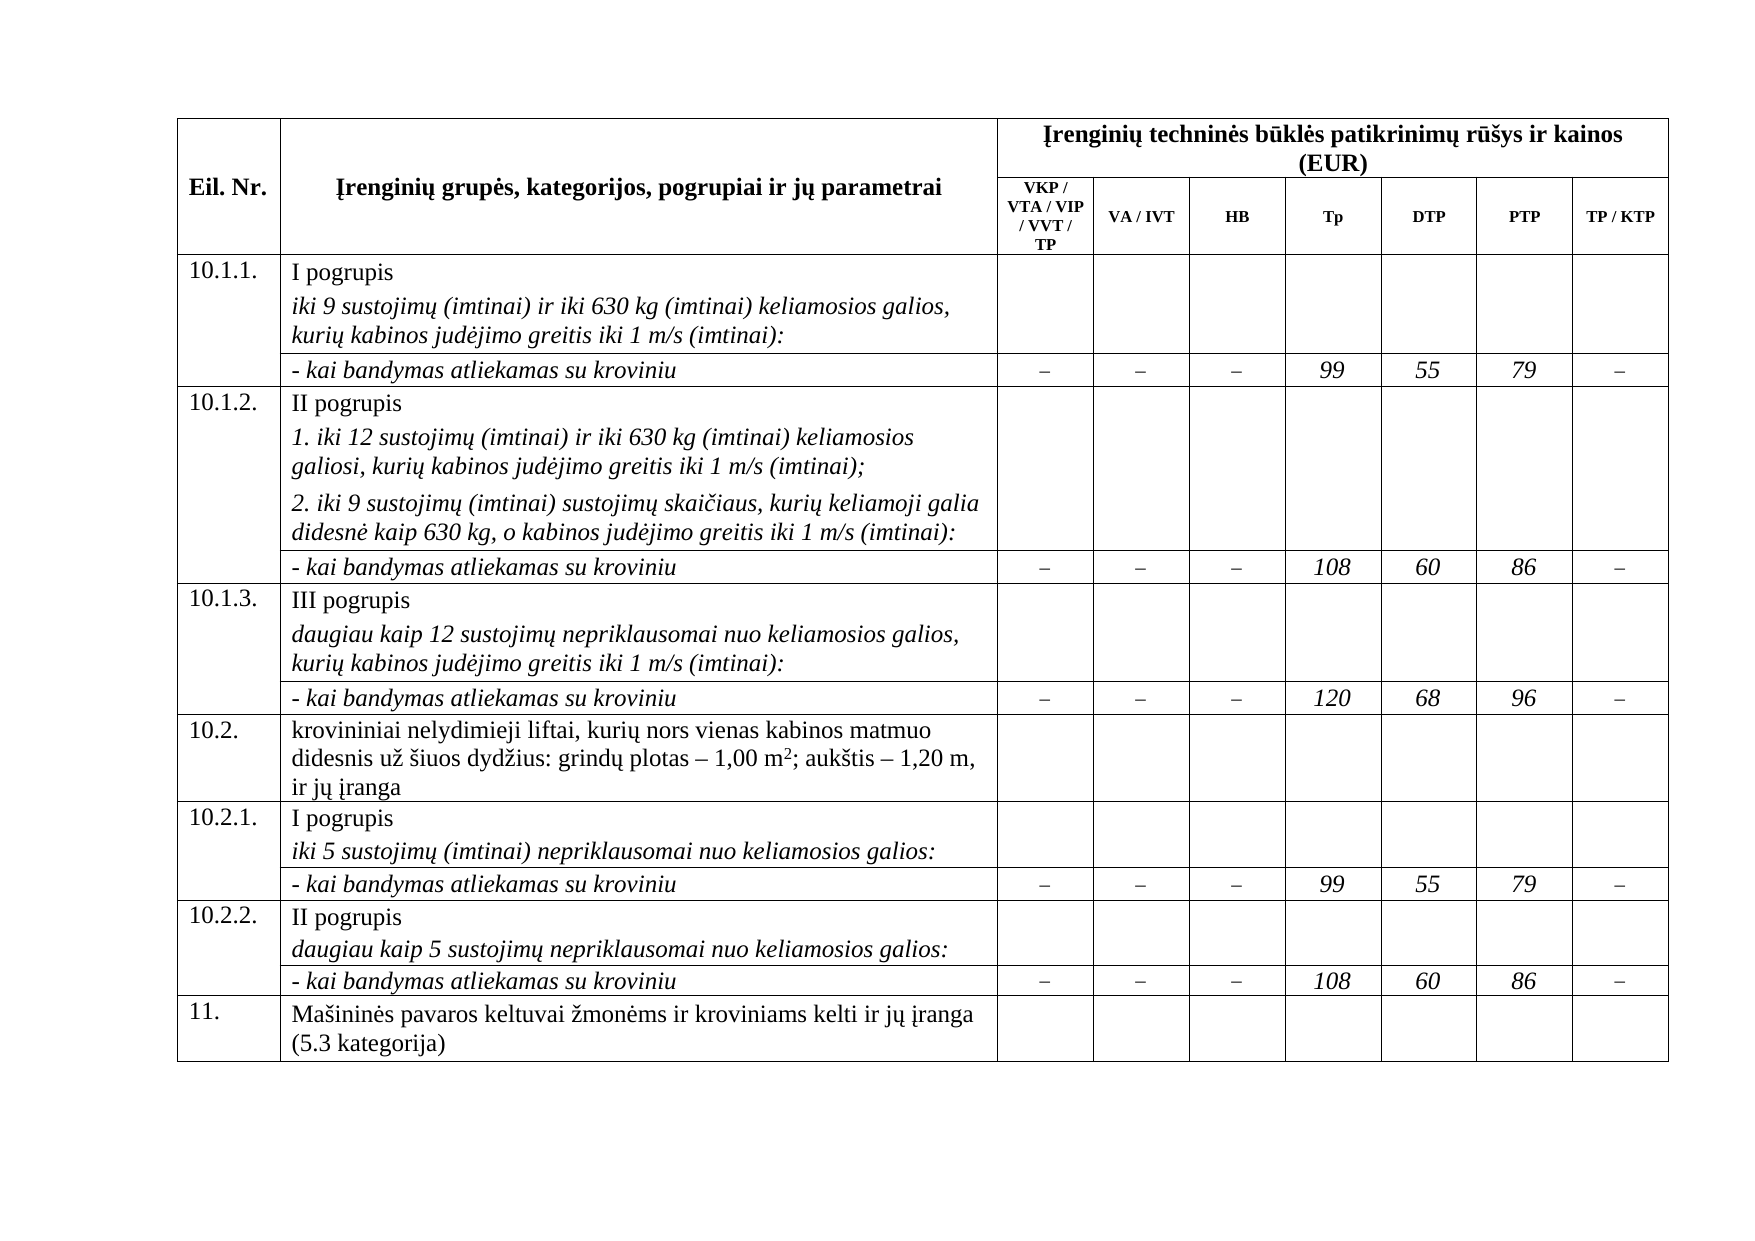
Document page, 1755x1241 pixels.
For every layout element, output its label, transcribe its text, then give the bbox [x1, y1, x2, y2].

table_cell [1190, 287, 1285, 353]
table_cell - kai bandymas atliekamas su kroviniu [281, 682, 997, 714]
table_cell [1286, 834, 1381, 867]
table_cell [998, 387, 1093, 418]
table_cell II pogrupis [281, 387, 997, 418]
table_cell – [998, 966, 1093, 995]
table_cell [1094, 584, 1189, 615]
table_cell – [1094, 966, 1189, 995]
table_cell [1477, 484, 1572, 550]
table_cell 86 [1477, 966, 1572, 995]
table_cell [1382, 834, 1476, 867]
table_cell [178, 353, 280, 386]
table_cell [1477, 715, 1572, 801]
table_cell [1477, 996, 1572, 1061]
table_cell VKP / VTA / VIP / VVT / TP [998, 178, 1093, 254]
table_cell [1190, 387, 1285, 418]
table_cell [178, 419, 280, 484]
table_cell 79 [1477, 868, 1572, 899]
table_cell [1094, 932, 1189, 965]
table_cell [1573, 996, 1668, 1061]
table_cell [1477, 802, 1572, 834]
table_cell 86 [1477, 551, 1572, 582]
table_cell - kai bandymas atliekamas su kroviniu [281, 354, 997, 386]
table_cell 1. iki 12 sustojimų (imtinai) ir iki 630 kg (imtinai) keliamosios galiosi, kurių kabinos judėjimo greitis iki 1 m/s (imtinai); [281, 419, 997, 484]
table_cell – [1190, 966, 1285, 995]
table_cell VA / IVT [1094, 178, 1189, 254]
table_cell [178, 932, 280, 965]
table_cell [1382, 802, 1476, 834]
table_cell – [1190, 354, 1285, 386]
table_cell [1573, 715, 1668, 801]
table_cell [1477, 834, 1572, 867]
table_cell [1382, 901, 1476, 932]
table_cell [1190, 419, 1285, 484]
table_cell [1573, 255, 1668, 287]
table_cell [998, 901, 1093, 932]
table_cell [1286, 615, 1381, 681]
table_cell [1573, 932, 1668, 965]
table_cell – [1190, 551, 1285, 582]
table_cell 60 [1382, 551, 1476, 582]
table_cell [1094, 834, 1189, 867]
table_cell [178, 615, 280, 681]
table_cell [1190, 584, 1285, 615]
table_cell [1382, 715, 1476, 801]
table_cell [1094, 615, 1189, 681]
table_cell – [998, 868, 1093, 899]
table_cell 10.1.2. [178, 387, 280, 418]
table_cell – [1094, 682, 1189, 714]
table_cell HB [1190, 178, 1285, 254]
table_header Eil. Nr. [178, 119, 280, 254]
table_cell - kai bandymas atliekamas su kroviniu [281, 868, 997, 899]
table_cell [998, 287, 1093, 353]
table_cell TP / KTP [1573, 178, 1668, 254]
table_cell [1477, 932, 1572, 965]
table_cell [998, 255, 1093, 287]
table_cell [1286, 387, 1381, 418]
table_cell – [998, 551, 1093, 582]
table_cell [178, 965, 280, 995]
table_cell – [1573, 868, 1668, 899]
table_cell [1094, 996, 1189, 1061]
table_cell [1573, 615, 1668, 681]
table_cell – [1190, 868, 1285, 899]
table_cell [998, 419, 1093, 484]
table_cell [1094, 901, 1189, 932]
table_cell 55 [1382, 354, 1476, 386]
table_cell iki 5 sustojimų (imtinai) nepriklausomai nuo keliamosios galios: [281, 834, 997, 867]
table_cell [1477, 287, 1572, 353]
table_cell [178, 867, 280, 899]
table_cell [1477, 615, 1572, 681]
table_cell [1477, 584, 1572, 615]
table_cell – [1573, 551, 1668, 582]
table_cell 68 [1382, 682, 1476, 714]
table_cell [178, 834, 280, 867]
table_cell [1477, 387, 1572, 418]
table_cell [998, 932, 1093, 965]
table_cell [1382, 615, 1476, 681]
table_cell – [1190, 682, 1285, 714]
table_cell [1286, 932, 1381, 965]
table_cell 10.1.1. [178, 255, 280, 287]
table_cell [1190, 715, 1285, 801]
table_cell – [1094, 551, 1189, 582]
table_cell [998, 615, 1093, 681]
table_cell PTP [1477, 178, 1572, 254]
table_header Įrenginių techninės būklės patikrinimų rūšys ir kainos (EUR) [998, 119, 1668, 177]
table_cell [1286, 901, 1381, 932]
table_cell [1382, 387, 1476, 418]
table_cell 108 [1286, 551, 1381, 582]
table_cell [178, 550, 280, 582]
table_cell I pogrupis [281, 255, 997, 287]
table_cell 60 [1382, 966, 1476, 995]
table_cell krovininiai nelydimieji liftai, kurių nors vienas kabinos matmuo didesnis už šiuos dydžius: grindų plotas – 1,00 m2; aukštis – 1,20 m, ir jų įranga [281, 715, 997, 801]
table_cell [1190, 484, 1285, 550]
table_cell [1382, 484, 1476, 550]
table_cell daugiau kaip 5 sustojimų nepriklausomai nuo keliamosios galios: [281, 932, 997, 965]
table_cell [1190, 834, 1285, 867]
table_cell [1094, 255, 1189, 287]
table_cell 10.2.2. [178, 901, 280, 932]
table_cell 10.2. [178, 715, 280, 801]
table_cell 11. [178, 996, 280, 1061]
table_cell [1382, 996, 1476, 1061]
table_cell – [998, 354, 1093, 386]
table_cell 99 [1286, 354, 1381, 386]
table_cell – [1573, 966, 1668, 995]
table_cell [178, 484, 280, 550]
table_cell II pogrupis [281, 901, 997, 932]
table_cell [1286, 287, 1381, 353]
table_cell 120 [1286, 682, 1381, 714]
table_cell [998, 715, 1093, 801]
table_cell [1573, 584, 1668, 615]
table_cell 55 [1382, 868, 1476, 899]
table_cell – [998, 682, 1093, 714]
table_cell [1573, 484, 1668, 550]
table_cell III pogrupis [281, 584, 997, 615]
table_cell [998, 996, 1093, 1061]
table_cell [1573, 419, 1668, 484]
table_cell daugiau kaip 12 sustojimų nepriklausomai nuo keliamosios galios, kurių kabinos judėjimo greitis iki 1 m/s (imtinai): [281, 615, 997, 681]
table_cell [178, 681, 280, 714]
table_cell Mašininės pavaros keltuvai žmonėms ir kroviniams kelti ir jų įranga (5.3 kategorija) [281, 996, 997, 1061]
table_cell 96 [1477, 682, 1572, 714]
table_cell [1286, 996, 1381, 1061]
table_cell 10.1.3. [178, 584, 280, 615]
table_cell [1573, 287, 1668, 353]
table_cell – [1573, 682, 1668, 714]
table_cell [1190, 615, 1285, 681]
table_cell [1382, 419, 1476, 484]
table_cell – [1094, 868, 1189, 899]
table_cell [1573, 901, 1668, 932]
table_cell [1382, 255, 1476, 287]
table_cell [1094, 802, 1189, 834]
table_cell [1286, 584, 1381, 615]
table_cell - kai bandymas atliekamas su kroviniu [281, 966, 997, 995]
table_cell [1190, 901, 1285, 932]
table_cell [1286, 419, 1381, 484]
table_cell [1190, 255, 1285, 287]
table_cell 79 [1477, 354, 1572, 386]
table_cell DTP [1382, 178, 1476, 254]
table_cell - kai bandymas atliekamas su kroviniu [281, 551, 997, 582]
table_cell [1286, 715, 1381, 801]
table_cell [1382, 584, 1476, 615]
table_cell [1573, 834, 1668, 867]
table_header Įrenginių grupės, kategorijos, pogrupiai ir jų parametrai [281, 119, 997, 254]
table_cell 99 [1286, 868, 1381, 899]
table_cell Tp [1286, 178, 1381, 254]
table_cell [998, 484, 1093, 550]
table_cell [1094, 387, 1189, 418]
table_cell I pogrupis [281, 802, 997, 834]
table_cell [1190, 932, 1285, 965]
table_cell – [1094, 354, 1189, 386]
table_cell [1573, 387, 1668, 418]
table_cell – [1573, 354, 1668, 386]
table_cell [1382, 287, 1476, 353]
table_cell [1094, 287, 1189, 353]
table_cell [1094, 419, 1189, 484]
table_cell [1094, 715, 1189, 801]
table_cell 2. iki 9 sustojimų (imtinai) sustojimų skaičiaus, kurių keliamoji galia didesnė kaip 630 kg, o kabinos judėjimo greitis iki 1 m/s (imtinai): [281, 484, 997, 550]
table_cell [1190, 996, 1285, 1061]
table_cell [1286, 255, 1381, 287]
table_cell iki 9 sustojimų (imtinai) ir iki 630 kg (imtinai) keliamosios galios, kurių kabinos judėjimo greitis iki 1 m/s (imtinai): [281, 287, 997, 353]
table_cell [1094, 484, 1189, 550]
table_cell [1382, 932, 1476, 965]
table_cell [1477, 255, 1572, 287]
table_cell 10.2.1. [178, 802, 280, 834]
table_cell [1286, 484, 1381, 550]
table_cell [178, 287, 280, 353]
table_cell [1477, 419, 1572, 484]
table_cell 108 [1286, 966, 1381, 995]
table_cell [1286, 802, 1381, 834]
table_cell [1573, 802, 1668, 834]
table_cell [998, 834, 1093, 867]
table_cell [998, 584, 1093, 615]
table_cell [998, 802, 1093, 834]
table_cell [1190, 802, 1285, 834]
table_cell [1477, 901, 1572, 932]
